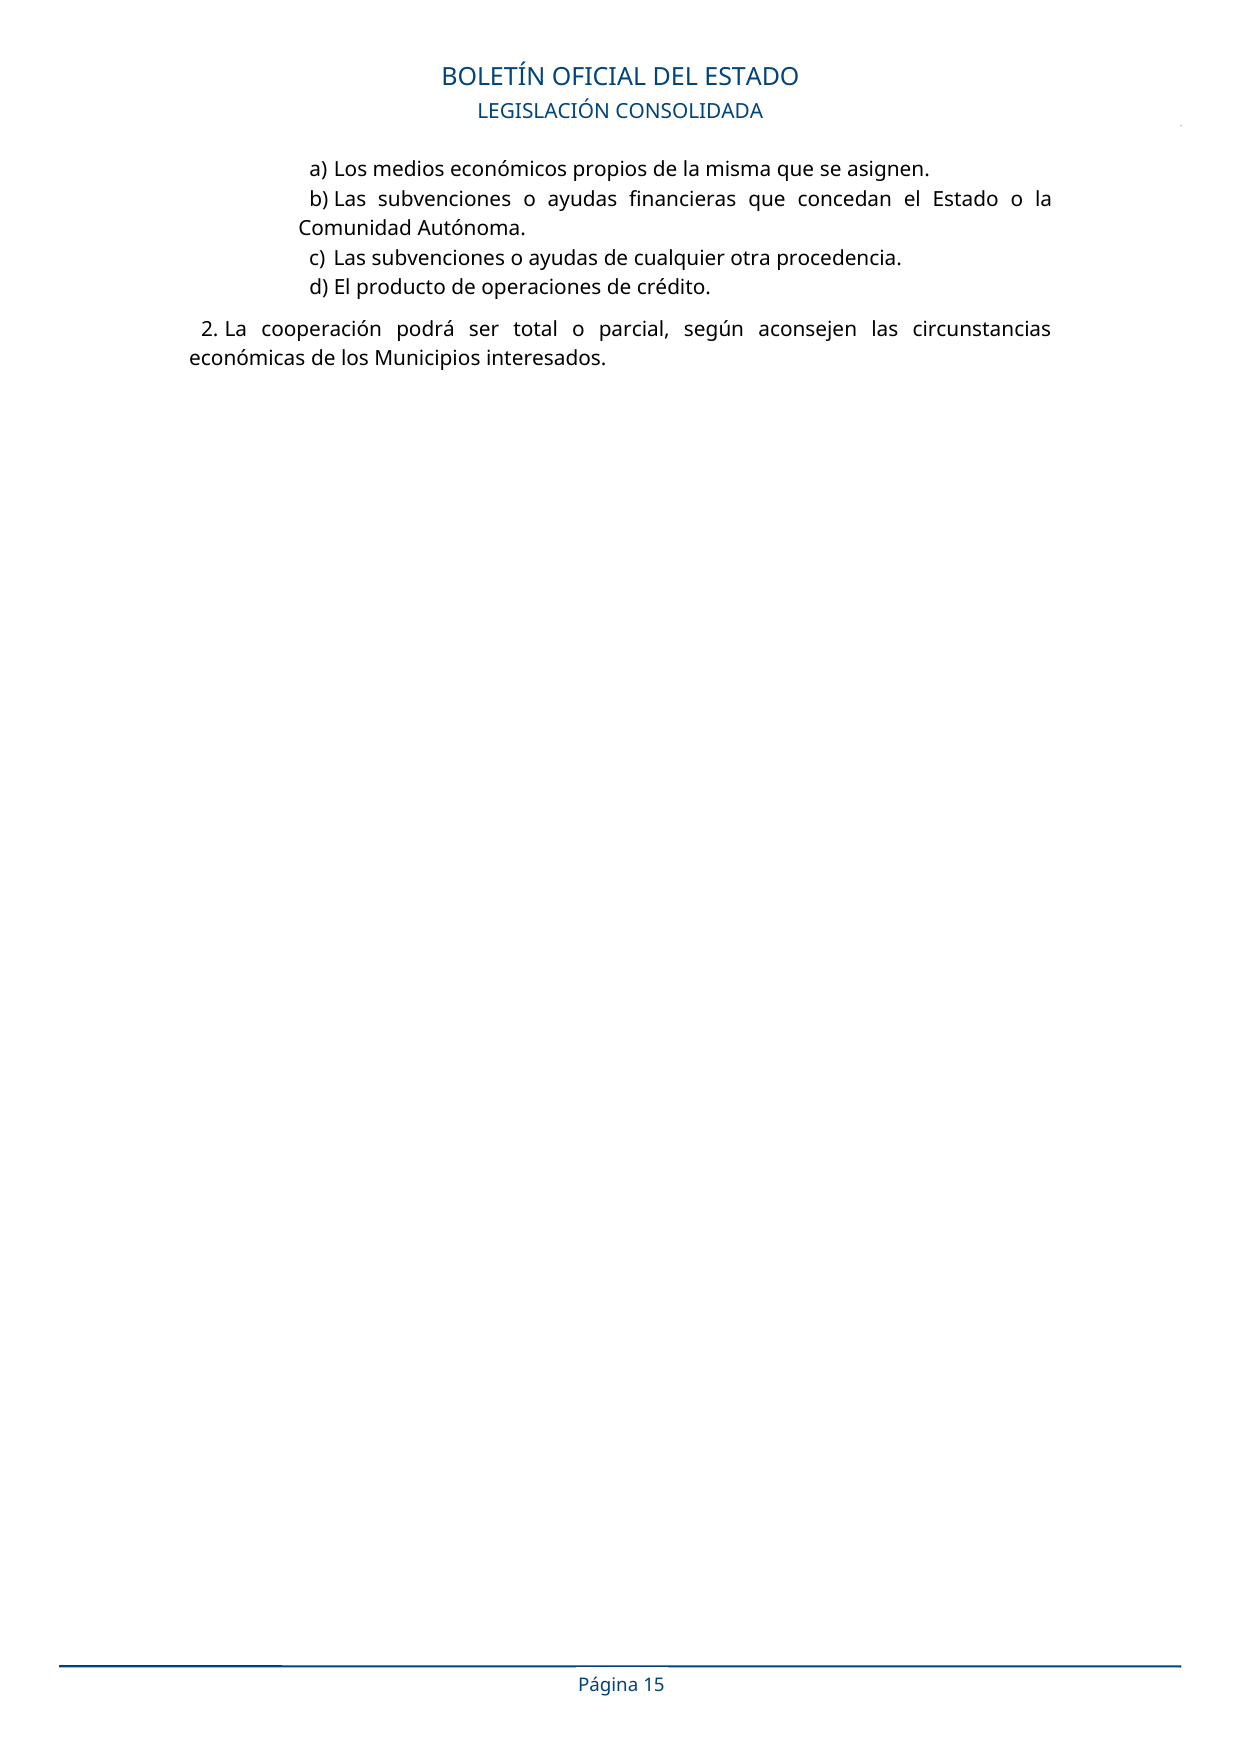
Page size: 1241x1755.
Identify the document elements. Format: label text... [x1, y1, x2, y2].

list El producto de operaciones de crédito. [274, 272, 1184, 301]
list Las subvenciones o ayudas financieras que concedan el Estado o la Comunidad Autónoma. [274, 184, 1052, 242]
list Los medios económicos propios de la misma que se asignen. [274, 154, 1184, 183]
list La cooperación podrá ser total o parcial, según aconsejen las circunstancias económicas de los Municipios interesados. [165, 314, 1052, 372]
list Las subvenciones o ayudas de cualquier otra procedencia. [309, 243, 1184, 271]
